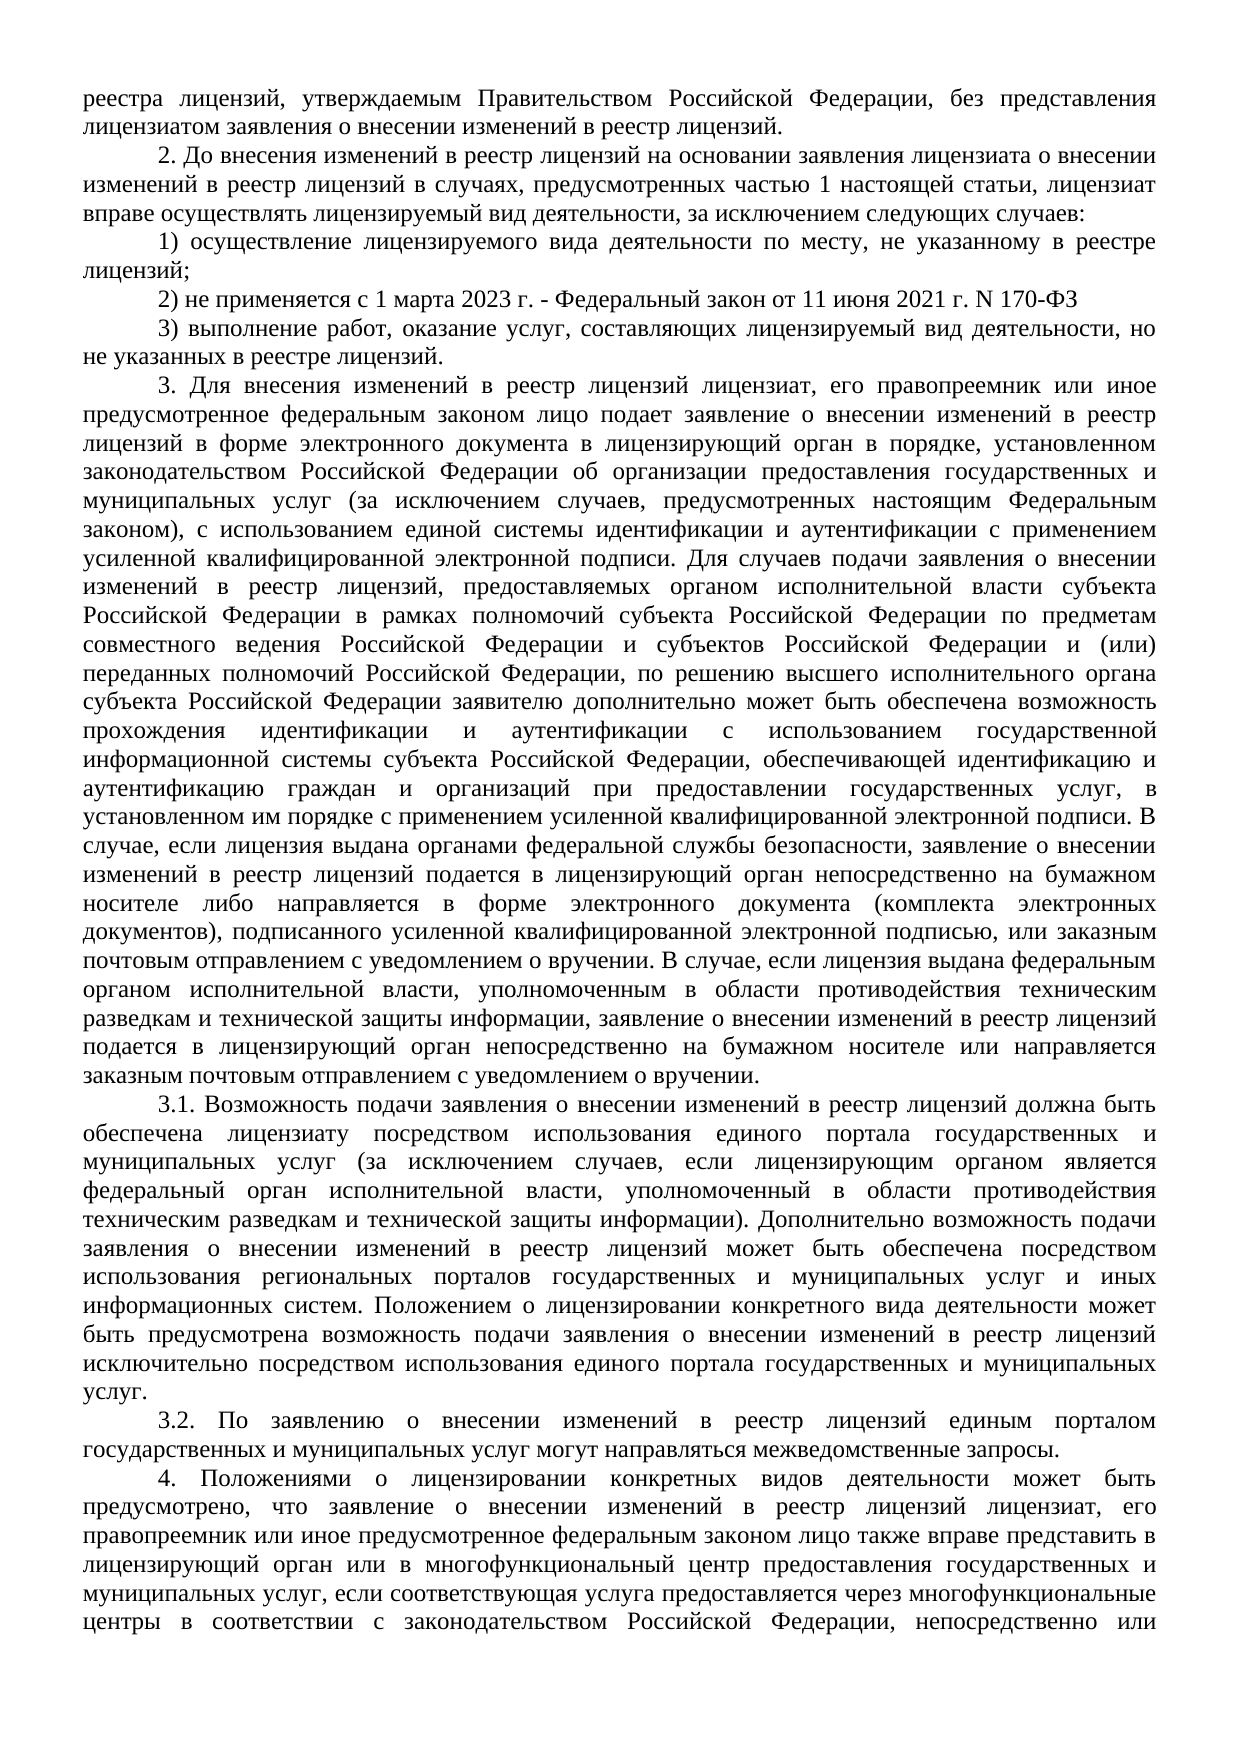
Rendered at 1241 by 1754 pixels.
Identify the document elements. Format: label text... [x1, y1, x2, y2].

text 3.1. Возможность подачи заявления о внесении изменений в реестр лицензий должна быть обеспечена лицензиату посредством использования единого портала государственных и муниципальных услуг (за исключением случаев, если лицензирующим органом является федеральный орган исполнительной власти, уполномоченный в области противодействия техническим разведкам и технической защиты информации). Дополнительно возможность подачи заявления о внесении изменений в реестр лицензий может быть обеспечена посредством использования региональных порталов государственных и муниципальных услуг и иных информационных систем. Положением о лицензировании конкретного вида деятельности может быть предусмотрена возможность подачи заявления о внесении изменений в реестр лицензий исключительно посредством использования единого портала государственных и муниципальных услуг. [83, 1089, 1157, 1405]
text 2) не применяется с 1 марта 2023 г. - Федеральный закон от 11 июня 2021 г. N 170-ФЗ [83, 284, 1157, 313]
text 3.2. По заявлению о внесении изменений в реестр лицензий единым порталом государственных и муниципальных услуг могут направляться межведомственные запросы. [83, 1405, 1157, 1463]
text 2. До внесения изменений в реестр лицензий на основании заявления лицензиата о внесении изменений в реестр лицензий в случаях, предусмотренных частью 1 настоящей статьи, лицензиат вправе осуществлять лицензируемый вид деятельности, за исключением следующих случаев: [83, 140, 1157, 226]
text реестра лицензий, утверждаемым Правительством Российской Федерации, без представления лицензиатом заявления о внесении изменений в реестр лицензий. [83, 83, 1157, 140]
text 3. Для внесения изменений в реестр лицензий лицензиат, его правопреемник или иное предусмотренное федеральным законом лицо подает заявление о внесении изменений в реестр лицензий в форме электронного документа в лицензирующий орган в порядке, установленном законодательством Российской Федерации об организации предоставления государственных и муниципальных услуг (за исключением случаев, предусмотренных настоящим Федеральным законом), с использованием единой системы идентификации и аутентификации с применением усиленной квалифицированной электронной подписи. Для случаев подачи заявления о внесении изменений в реестр лицензий, предоставляемых органом исполнительной власти субъекта Российской Федерации в рамках полномочий субъекта Российской Федерации по предметам совместного ведения Российской Федерации и субъектов Российской Федерации и (или) переданных полномочий Российской Федерации, по решению высшего исполнительного органа субъекта Российской Федерации заявителю дополнительно может быть обеспечена возможность прохождения идентификации и аутентификации с использованием государственной информационной системы субъекта Российской Федерации, обеспечивающей идентификацию и аутентификацию граждан и организаций при предоставлении государственных услуг, в установленном им порядке с применением усиленной квалифицированной электронной подписи. В случае, если лицензия выдана органами федеральной службы безопасности, заявление о внесении изменений в реестр лицензий подается в лицензирующий орган непосредственно на бумажном носителе либо направляется в форме электронного документа (комплекта электронных документов), подписанного усиленной квалифицированной электронной подписью, или заказным почтовым отправлением с уведомлением о вручении. В случае, если лицензия выдана федеральным органом исполнительной власти, уполномоченным в области противодействия техническим разведкам и технической защиты информации, заявление о внесении изменений в реестр лицензий подается в лицензирующий орган непосредственно на бумажном носителе или направляется заказным почтовым отправлением с уведомлением о вручении. [83, 370, 1157, 1089]
text 1) осуществление лицензируемого вида деятельности по месту, не указанному в реестре лицензий; [83, 226, 1157, 284]
text 3) выполнение работ, оказание услуг, составляющих лицензируемый вид деятельности, но не указанных в реестре лицензий. [83, 313, 1157, 370]
text 4. Положениями о лицензировании конкретных видов деятельности может быть предусмотрено, что заявление о внесении изменений в реестр лицензий лицензиат, его правопреемник или иное предусмотренное федеральным законом лицо также вправе представить в лицензирующий орган или в многофункциональный центр предоставления государственных и муниципальных услуг, если соответствующая услуга предоставляется через многофункциональные центры в соответствии с законодательством Российской Федерации, непосредственно или [83, 1463, 1157, 1635]
